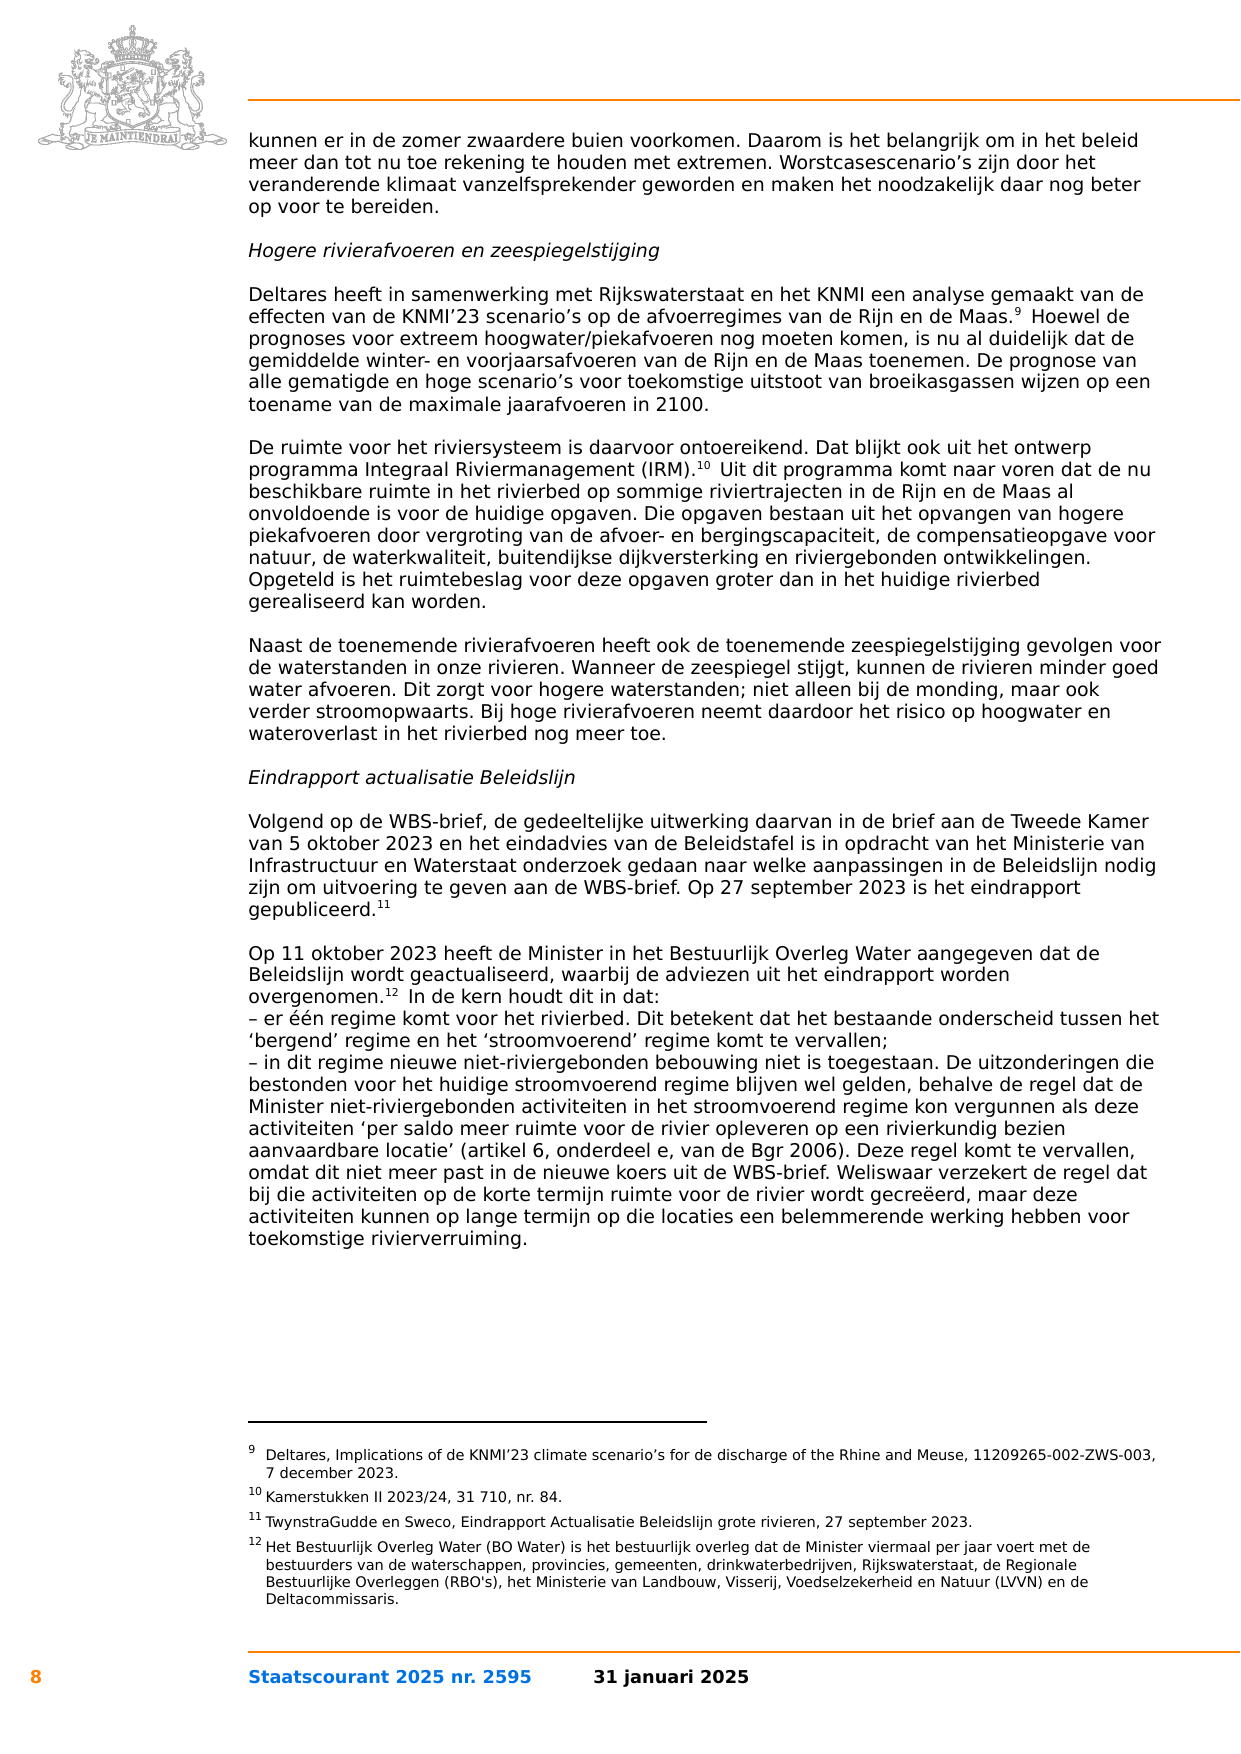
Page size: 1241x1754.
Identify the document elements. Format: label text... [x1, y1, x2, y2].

text Op 11 oktober 2023 heeft de Minister in het Bestuurlijk Overleg Water aangegeven dat de Beleidslijn wordt geactualiseerd, waarbij de adviezen uit het eindrapport worden overgenomen. In de kern houdt dit in dat: [248, 942, 1163, 1008]
subtitle Eindrapport actualisatie Beleidslijn [248, 767, 1163, 789]
text Deltares, Implications of de KNMI’23 climate scenario’s for de discharge of the Rhine and Meuse, 11209265-002-ZWS-003, 7 december 2023. [248, 1443, 1163, 1482]
text – er één regime komt voor het rivierbed. Dit betekent dat het bestaande onderscheid tussen het ‘bergend’ regime en het ‘stroomvoerend’ regime komt te vervallen; [248, 1008, 1163, 1052]
text Volgend op de WBS-brief, de gedeeltelijke uitwerking daarvan in de brief aan de Tweede Kamer van 5 oktober 2023 en het eindadvies van de Beleidstafel is in opdracht van het Ministerie van Infrastructuur en Waterstaat onderzoek gedaan naar welke aanpassingen in de Beleidslijn nodig zijn om uitvoering te geven aan de WBS-brief. Op 27 september 2023 is het eindrapport gepubliceerd. [248, 811, 1163, 921]
text – in dit regime nieuwe niet-riviergebonden bebouwing niet is toegestaan. De uitzonderingen die bestonden voor het huidige stroomvoerend regime blijven wel gelden, behalve de regel dat de Minister niet-riviergebonden activiteiten in het stroomvoerend regime kon vergunnen als deze activiteiten ‘per saldo meer ruimte voor de rivier opleveren op een rivierkundig bezien aanvaardbare locatie’ (artikel 6, onderdeel e, van de Bgr 2006). Deze regel komt te vervallen, omdat dit niet meer past in de nieuwe koers uit de WBS-brief. Weliswaar verzekert de regel dat bij die activiteiten op de korte termijn ruimte voor de rivier wordt gecreëerd, maar deze activiteiten kunnen op lange termijn op die locaties een belemmerende werking hebben voor toekomstige rivierverruiming. [248, 1052, 1163, 1250]
text Deltares heeft in samenwerking met Rijkswaterstaat en het KNMI een analyse gemaakt van de effecten van de KNMI’23 scenario’s op de afvoerregimes van de Rijn en de Maas. Hoewel de prognoses voor extreem hoogwater/piekafvoeren nog moeten komen, is nu al duidelijk dat de gemiddelde winter- en voorjaarsafvoeren van de Rijn en de Maas toenemen. De prognose van alle gematigde en hoge scenario’s voor toekomstige uitstoot van broeikasgassen wijzen op een toename van de maximale jaarafvoeren in 2100. [248, 283, 1163, 415]
subtitle Hogere rivierafvoeren en zeespiegelstijging [248, 240, 1163, 262]
text Het Bestuurlijk Overleg Water (BO Water) is het bestuurlijk overleg dat de Minister viermaal per jaar voert met de bestuurders van de waterschappen, provincies, gemeenten, drinkwaterbedrijven, Rijkswaterstaat, de Regionale Bestuurlijke Overleggen (RBO's), het Ministerie van Landbouw, Visserij, Voedselzekerheid en Natuur (LVVN) en de Deltacommissaris. [248, 1535, 1163, 1608]
text kunnen er in de zomer zwaardere buien voorkomen. Daarom is het belangrijk om in het beleid meer dan tot nu toe rekening te houden met extremen. Worstcasescenario’s zijn door het veranderende klimaat vanzelfsprekender geworden en maken het noodzakelijk daar nog beter op voor te bereiden. [248, 130, 1163, 218]
text De ruimte voor het riviersysteem is daarvoor ontoereikend. Dat blijkt ook uit het ontwerp programma Integraal Riviermanagement (IRM). Uit dit programma komt naar voren dat de nu beschikbare ruimte in het rivierbed op sommige riviertrajecten in de Rijn en de Maas al onvoldoende is voor de huidige opgaven. Die opgaven bestaan uit het opvangen van hogere piekafvoeren door vergroting van de afvoer- en bergingscapaciteit, de compensatieopgave voor natuur, de waterkwaliteit, buitendijkse dijkversterking en riviergebonden ontwikkelingen. Opgeteld is het ruimtebeslag voor deze opgaven groter dan in het huidige rivierbed gerealiseerd kan worden. [248, 437, 1163, 613]
text TwynstraGudde en Sweco, Eindrapport Actualisatie Beleidslijn grote rivieren, 27 september 2023. [248, 1510, 1163, 1532]
text Kamerstukken II 2023/24, 31 710, nr. 84. [248, 1485, 1163, 1507]
picture [38, 25, 227, 150]
text Naast de toenemende rivierafvoeren heeft ook de toenemende zeespiegelstijging gevolgen voor de waterstanden in onze rivieren. Wanneer de zeespiegel stijgt, kunnen de rivieren minder goed water afvoeren. Dit zorgt voor hogere waterstanden; niet alleen bij de monding, maar ook verder stroomopwaarts. Bij hoge rivierafvoeren neemt daardoor het risico op hoogwater en wateroverlast in het rivierbed nog meer toe. [248, 635, 1163, 745]
